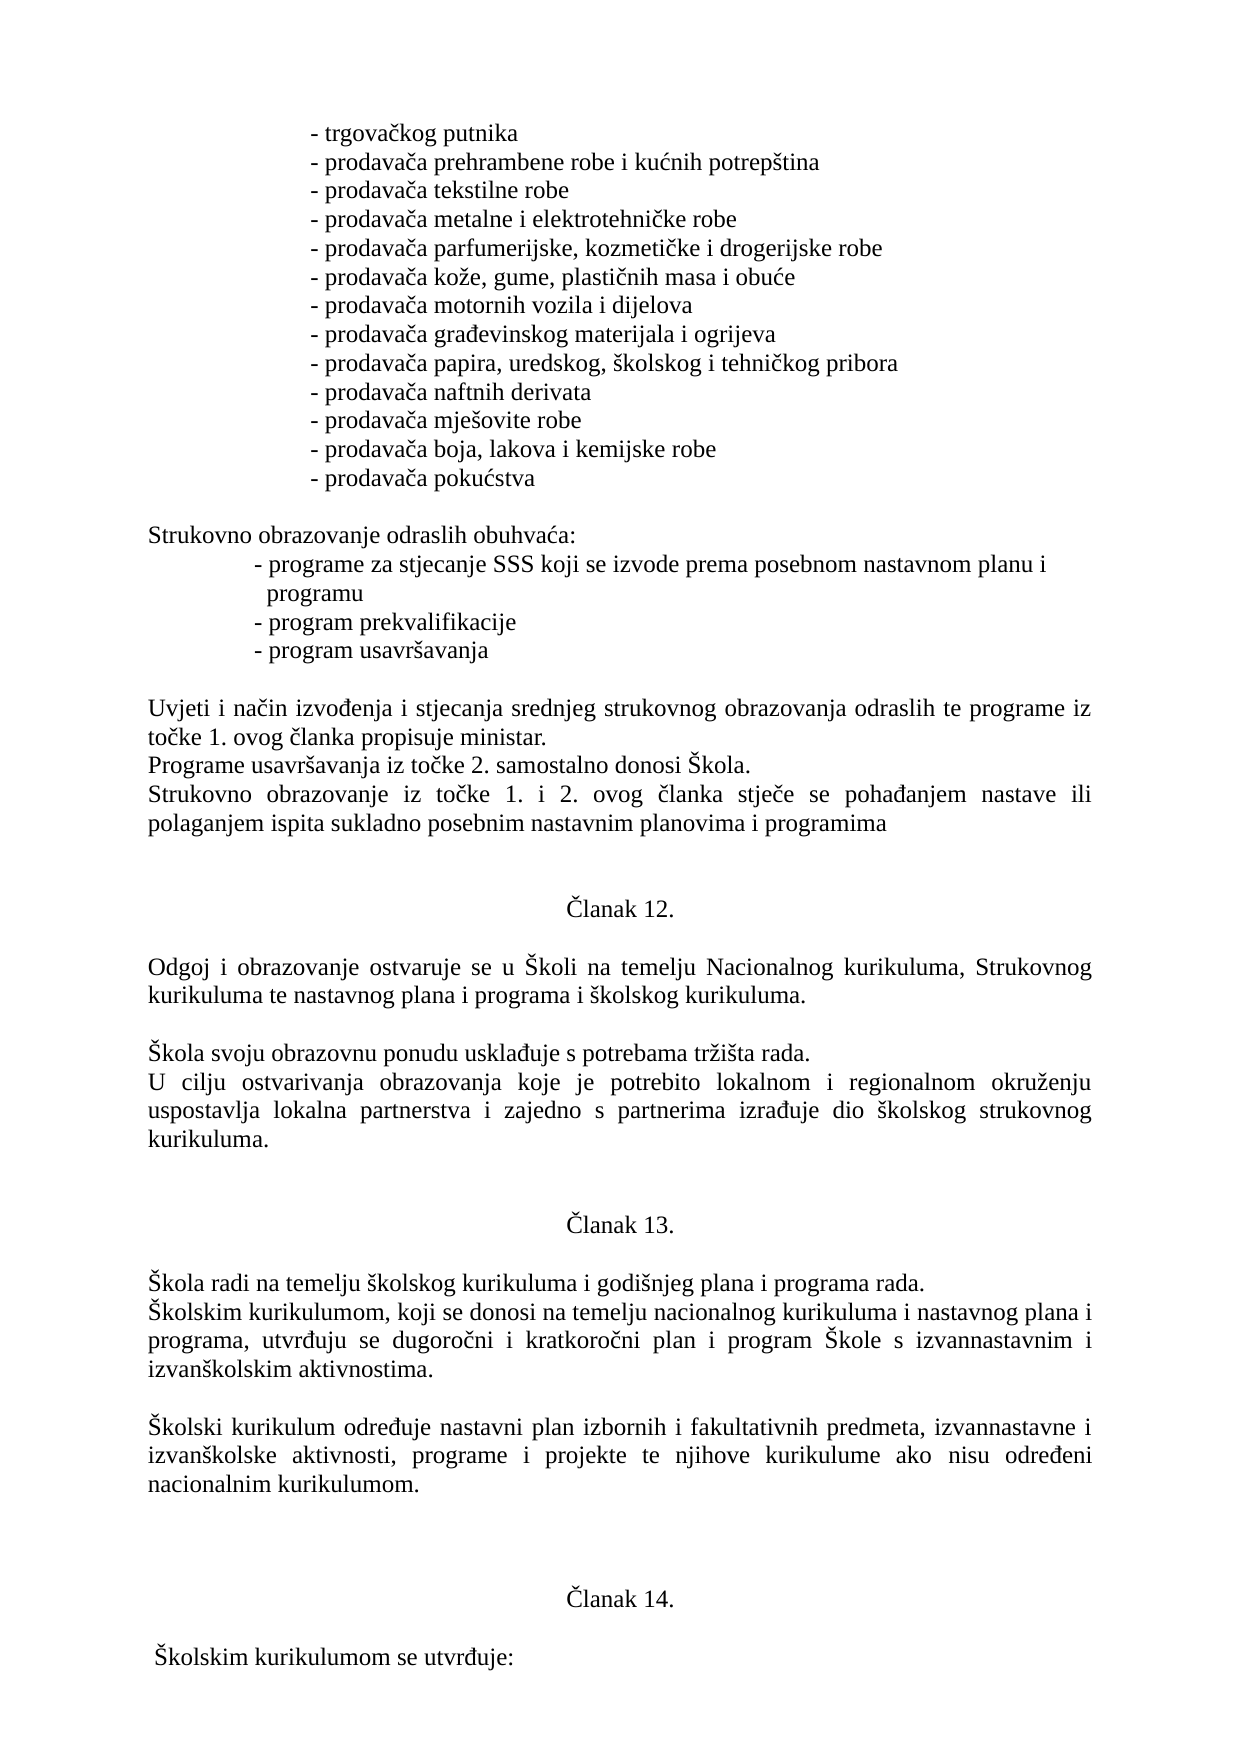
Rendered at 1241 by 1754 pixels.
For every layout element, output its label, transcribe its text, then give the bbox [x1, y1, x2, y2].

text programu [148, 578, 1093, 607]
text - prodavača tekstilne robe [148, 176, 1093, 204]
text - programe za stjecanje SSS koji se izvode prema posebnom nastavnom planu i [148, 549, 1093, 578]
text - prodavača papira, uredskog, školskog i tehničkog pribora [148, 348, 1093, 377]
text - prodavača građevinskog materijala i ogrijeva [148, 319, 1093, 348]
text - prodavača mješovite robe [148, 406, 1093, 434]
text - prodavača prehrambene robe i kućnih potrepština [148, 147, 1093, 176]
text Škola radi na temelju školskog kurikuluma i godišnjeg plana i programa rada. [148, 1268, 1093, 1297]
text - prodavača kože, gume, plastičnih masa i obuće [148, 262, 1093, 291]
text Školskim kurikulumom, koji se donosi na temelju nacionalnog kurikuluma i nastavnog plana i programa, utvrđuju se dugoročni i kratkoročni plan i program Škole s izvannastavnim i izvanškolskim aktivnostima. [148, 1297, 1093, 1383]
text Odgoj i obrazovanje ostvaruje se u Školi na temelju Nacionalnog kurikuluma, Strukovnog kurikuluma te nastavnog plana i programa i školskog kurikuluma. [148, 952, 1093, 1009]
text Članak 12. [148, 894, 1093, 923]
text - prodavača motornih vozila i dijelova [148, 291, 1093, 319]
text - trgovačkog putnika [148, 118, 1093, 147]
text Strukovno obrazovanje iz točke 1. i 2. ovog članka stječe se pohađanjem nastave ili polaganjem ispita sukladno posebnim nastavnim planovima i programima [148, 779, 1093, 837]
text Školski kurikulum određuje nastavni plan izbornih i fakultativnih predmeta, izvannastavne i izvanškolske aktivnosti, programe i projekte te njihove kurikulume ako nisu određeni nacionalnim kurikulumom. [148, 1412, 1093, 1498]
text - prodavača pokućstva [148, 463, 1093, 492]
text Školskim kurikulumom se utvrđuje: [148, 1642, 1093, 1671]
text U cilju ostvarivanja obrazovanja koje je potrebito lokalnom i regionalnom okruženju uspostavlja lokalna partnerstva i zajedno s partnerima izrađuje dio školskog strukovnog kurikuluma. [148, 1067, 1093, 1153]
text - prodavača naftnih derivata [148, 377, 1093, 406]
text Programe usavršavanja iz točke 2. samostalno donosi Škola. [148, 751, 1093, 779]
text - program usavršavanja [148, 636, 1093, 664]
text Uvjeti i način izvođenja i stjecanja srednjeg strukovnog obrazovanja odraslih te programe iz točke 1. ovog članka propisuje ministar. [148, 693, 1093, 751]
text Strukovno obrazovanje odraslih obuhvaća: [148, 521, 1093, 549]
text Škola svoju obrazovnu ponudu usklađuje s potrebama tržišta rada. [148, 1038, 1093, 1067]
text - prodavača metalne i elektrotehničke robe [148, 204, 1093, 233]
text Članak 13. [148, 1211, 1093, 1239]
text Članak 14. [148, 1584, 1093, 1613]
text - prodavača boja, lakova i kemijske robe [148, 434, 1093, 463]
text - prodavača parfumerijske, kozmetičke i drogerijske robe [148, 233, 1093, 262]
text - program prekvalifikacije [148, 607, 1093, 636]
